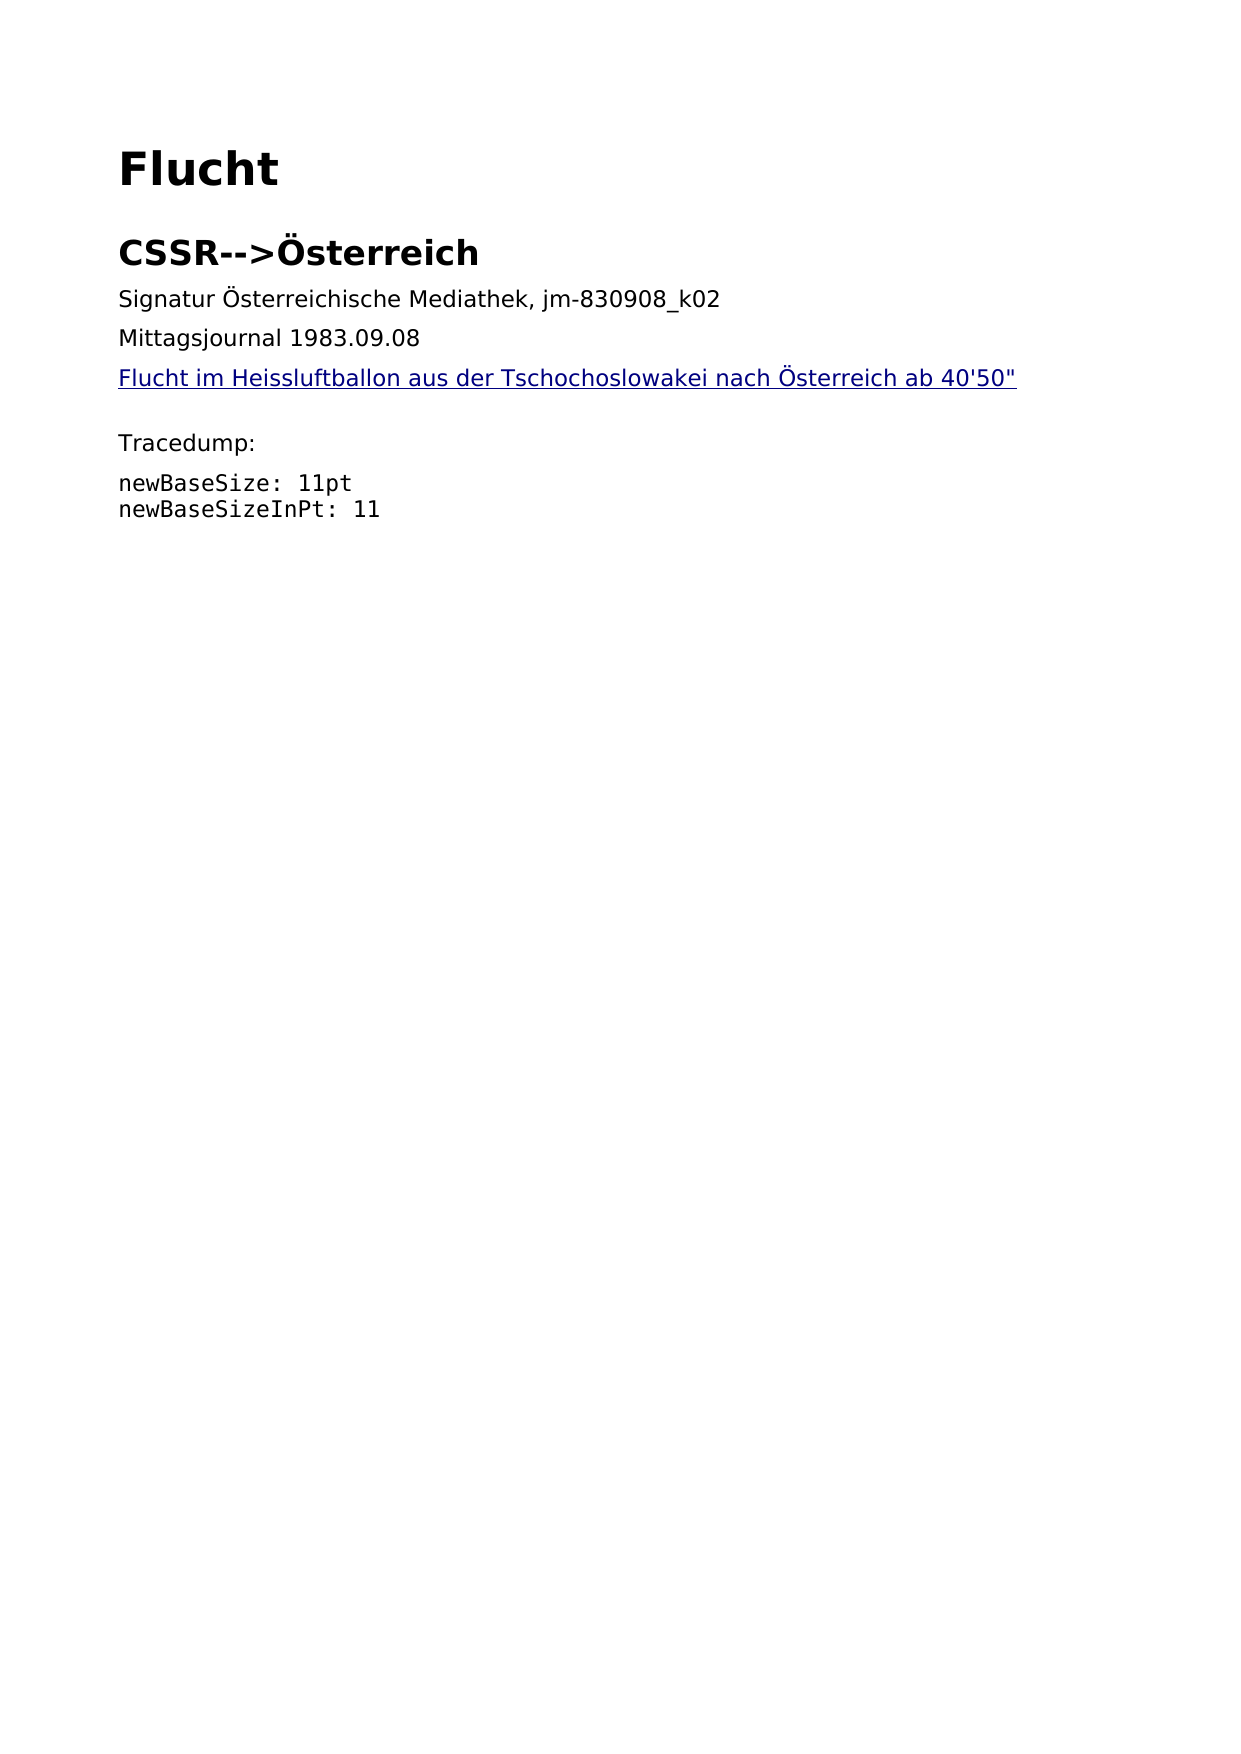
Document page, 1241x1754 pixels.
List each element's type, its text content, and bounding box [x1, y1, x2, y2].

subtitle Flucht [118, 143, 1122, 196]
subtitle CSSR-->Österreich [118, 234, 1122, 274]
text Flucht im Heissluftballon aus der Tschochoslowakei nach Österreich ab 40'50" [118, 365, 1122, 391]
text Signatur Österreichische Mediathek, jm-830908_k02 [118, 286, 1122, 313]
text Mittagsjournal 1983.09.08 [118, 326, 1122, 352]
text newBaseSize: 11pt newBaseSizeInPt: 11 [118, 470, 1122, 523]
text Tracedump: [118, 404, 1122, 457]
